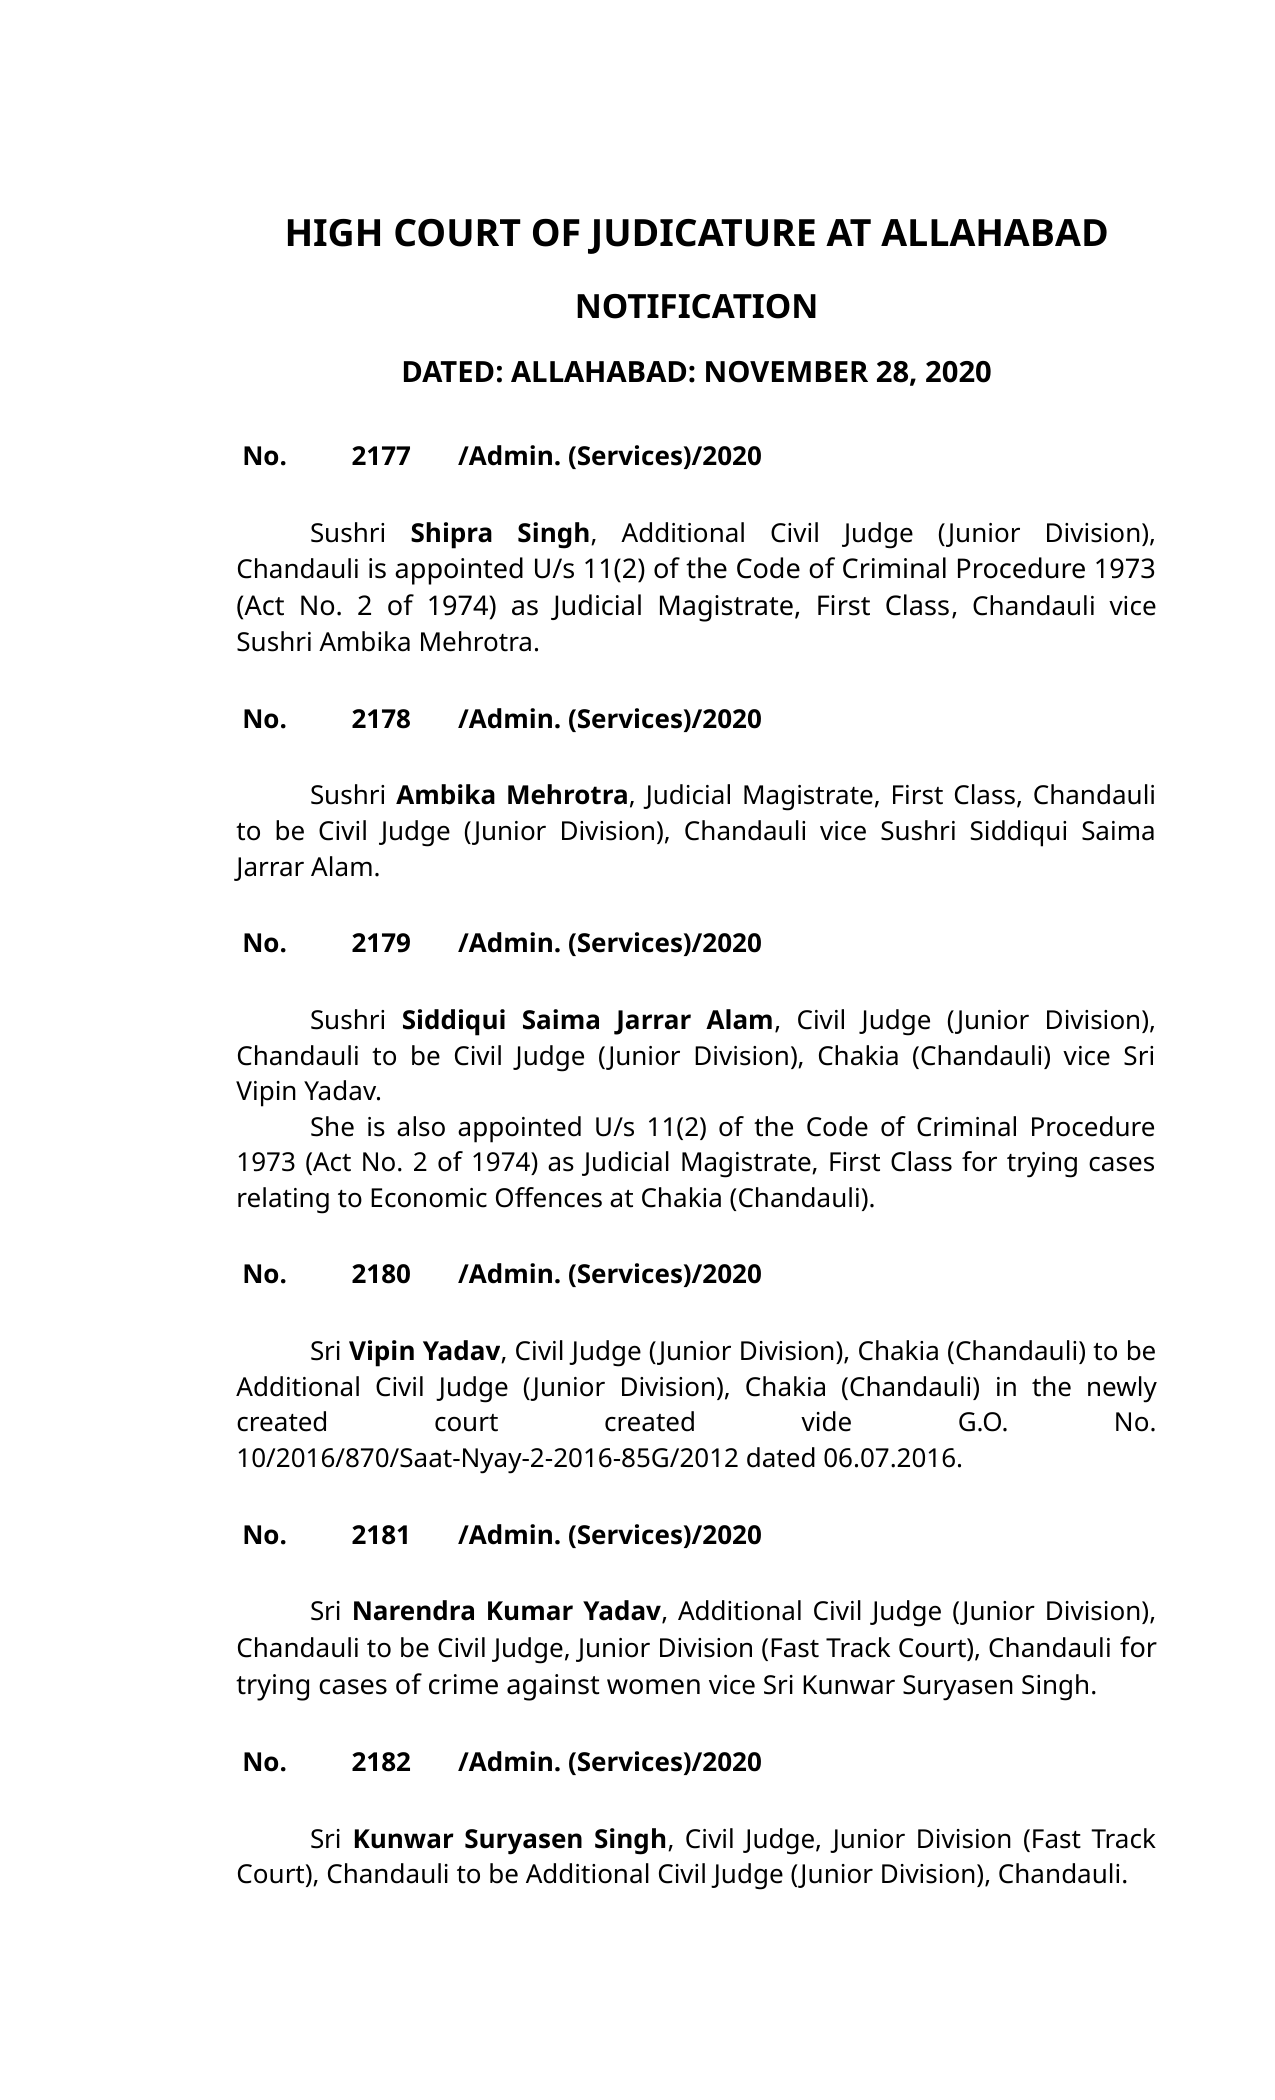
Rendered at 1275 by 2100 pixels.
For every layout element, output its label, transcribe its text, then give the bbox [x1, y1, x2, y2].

text Sushri Siddiqui Saima Jarrar Alam, Civil Judge (Junior Division), Chandauli to be Civil Judge (Junior Division), Chakia (Chandauli) vice Sri Vipin Yadav. [236, 1002, 1157, 1108]
table_header /Admin. (Services)/2020 [452, 432, 795, 479]
table_header 2181 [310, 1511, 452, 1557]
text Sushri Ambika Mehrotra, Judicial Magistrate, First Class, Chandauli to be Civil Judge (Junior Division), Chandauli vice Sushri Siddiqui Saima Jarrar Alam. [236, 777, 1157, 884]
subtitle DATED: ALLAHABAD: NOVEMBER 28, 2020 [236, 351, 1157, 391]
table_header 2182 [310, 1738, 452, 1785]
subtitle NOTIFICATION [236, 283, 1157, 329]
text HIGH COURT OF JUDICATURE AT ALLAHABAD [236, 207, 1157, 258]
table_header No. [236, 432, 310, 479]
text Sri Narendra Kumar Yadav, Additional Civil Judge (Junior Division), Chandauli to be Civil Judge, Junior Division (Fast Track Court), Chandauli for trying cases of crime against women vice Sri Kunwar Suryasen Singh. [236, 1593, 1157, 1702]
table_header /Admin. (Services)/2020 [452, 1511, 795, 1557]
table_header 2177 [310, 432, 452, 479]
table_header /Admin. (Services)/2020 [452, 1250, 795, 1297]
table_header No. [236, 1250, 310, 1297]
table_header /Admin. (Services)/2020 [452, 919, 795, 966]
text She is also appointed U/s 11(2) of the Code of Criminal Procedure 1973 (Act No. 2 of 1974) as Judicial Magistrate, First Class for trying cases relating to Economic Offences at Chakia (Chandauli). [236, 1108, 1157, 1215]
text Sushri Shipra Singh, Additional Civil Judge (Junior Division), Chandauli is appointed U/s 11(2) of the Code of Criminal Procedure 1973 (Act No. 2 of 1974) as Judicial Magistrate, First Class, Chandauli vice Sushri Ambika Mehrotra. [236, 514, 1157, 659]
table_header No. [236, 695, 310, 742]
table_header No. [236, 919, 310, 966]
table_header No. [236, 1738, 310, 1785]
text Sri Vipin Yadav, Civil Judge (Junior Division), Chakia (Chandauli) to be Additional Civil Judge (Junior Division), Chakia (Chandauli) in the newly created court created vide G.O. No. 10/2016/870/Saat-Nyay-2-2016-85G/2012 dated 06.07.2016. [236, 1333, 1157, 1475]
table_header 2180 [310, 1250, 452, 1297]
table_header No. [236, 1511, 310, 1557]
table_header 2178 [310, 695, 452, 742]
table_header /Admin. (Services)/2020 [452, 695, 795, 742]
table_header 2179 [310, 919, 452, 966]
text Sri Kunwar Suryasen Singh, Civil Judge, Junior Division (Fast Track Court), Chandauli to be Additional Civil Judge (Junior Division), Chandauli. [236, 1820, 1157, 1891]
table_header /Admin. (Services)/2020 [452, 1738, 795, 1785]
